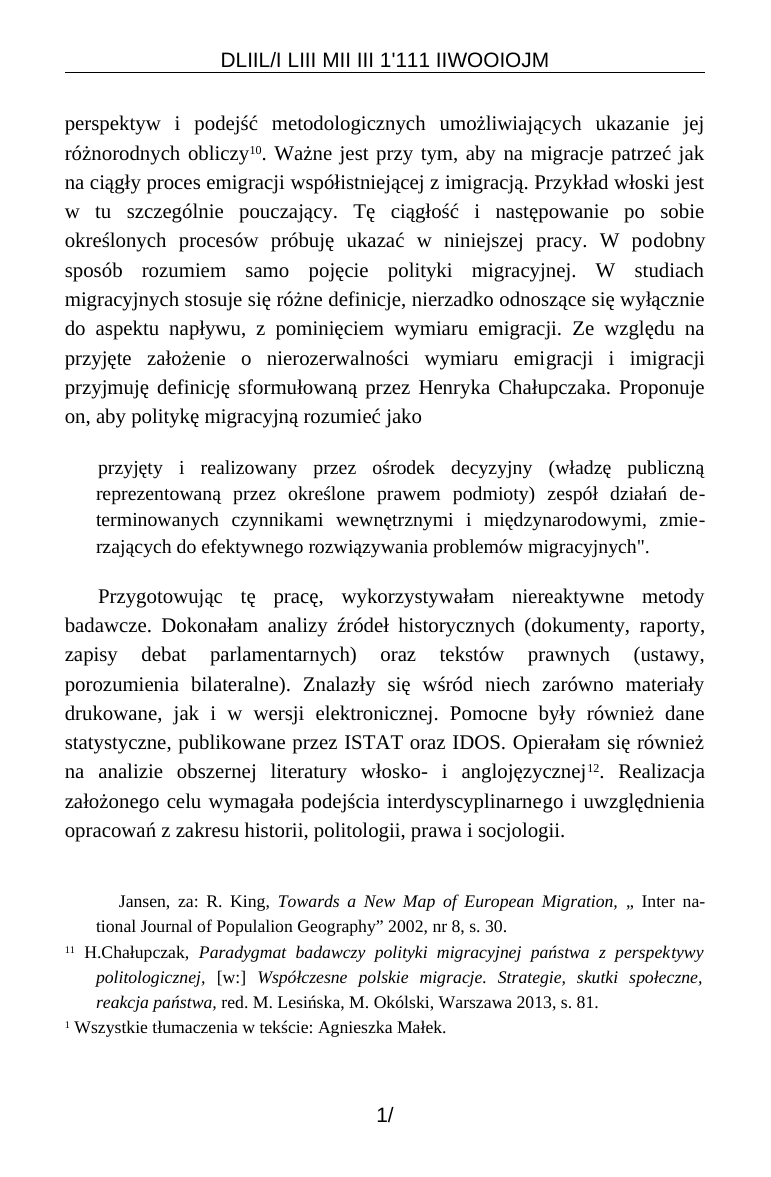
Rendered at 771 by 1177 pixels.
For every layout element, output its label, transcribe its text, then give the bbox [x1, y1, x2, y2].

text 1/ [64, 1103, 705, 1127]
text 11 H.Chałupczak, Paradygmat badawczy polityki migracyjnej państwa z perspek­tywy politologicznej, [w:] Współczesne polskie migracje. Strategie, skutki społeczne, reakcja państwa, red. M. Lesińska, M. Okólski, Warszawa 2013, s. 81. [64, 941, 705, 1012]
text DLIIL/I LIII MII III 1'111 IIWOOIOJM [64, 48, 705, 72]
text przyjęty i realizowany przez ośrodek decyzyjny (władzę publiczną reprezentowaną przez określone prawem podmioty) zespół działań de­terminowanych czynnikami wewnętrznymi i międzynarodowymi, zmie­rzających do efektywnego rozwiązywania problemów migracyjnych". [96, 456, 705, 557]
text perspektyw i podejść metodologicznych umożliwiających ukazanie jej różnorodnych obliczy10. Ważne jest przy tym, aby na migracje patrzeć jak na ciągły proces emigracji współistniejącej z imigracją. Przykład włoski jest w tu szczególnie pouczający. Tę ciągłość i następowanie po sobie określonych procesów próbuję ukazać w niniejszej pracy. W po­dobny sposób rozumiem samo pojęcie polityki migracyjnej. W studiach migracyjnych stosuje się różne definicje, nierzadko odnoszące się wyłącznie do aspektu napływu, z pominięciem wymiaru emigracji. Ze względu na przyjęte założenie o nierozerwalności wymiaru emi­gracji i imigracji przyjmuję definicję sformułowaną przez Henryka Chałupczaka. Proponuje on, aby politykę migracyjną rozumieć jako [64, 111, 705, 428]
text 1 Wszystkie tłumaczenia w tekście: Agnieszka Małek. [64, 1017, 705, 1037]
text Przygotowując tę pracę, wykorzystywałam niereaktywne metody badawcze. Dokonałam analizy źródeł historycznych (dokumenty, ra­porty, zapisy debat parlamentarnych) oraz tekstów prawnych (ustawy, porozumienia bilateralne). Znalazły się wśród niech zarówno materiały drukowane, jak i w wersji elektronicznej. Pomocne były również dane statystyczne, publikowane przez ISTAT oraz IDOS. Opierałam się również na analizie obszernej literatury włosko- i anglojęzycznej12. Realizacja założonego celu wymagała podejścia interdyscyplinarne­go i uwzględnienia opracowań z zakresu historii, politologii, prawa i socjologii. [64, 584, 705, 842]
text Jansen, za: R. King, Towards a New Map of European Migration, „ Inter na- tional Journal of Populalion Geography” 2002, nr 8, s. 30. [96, 891, 705, 936]
